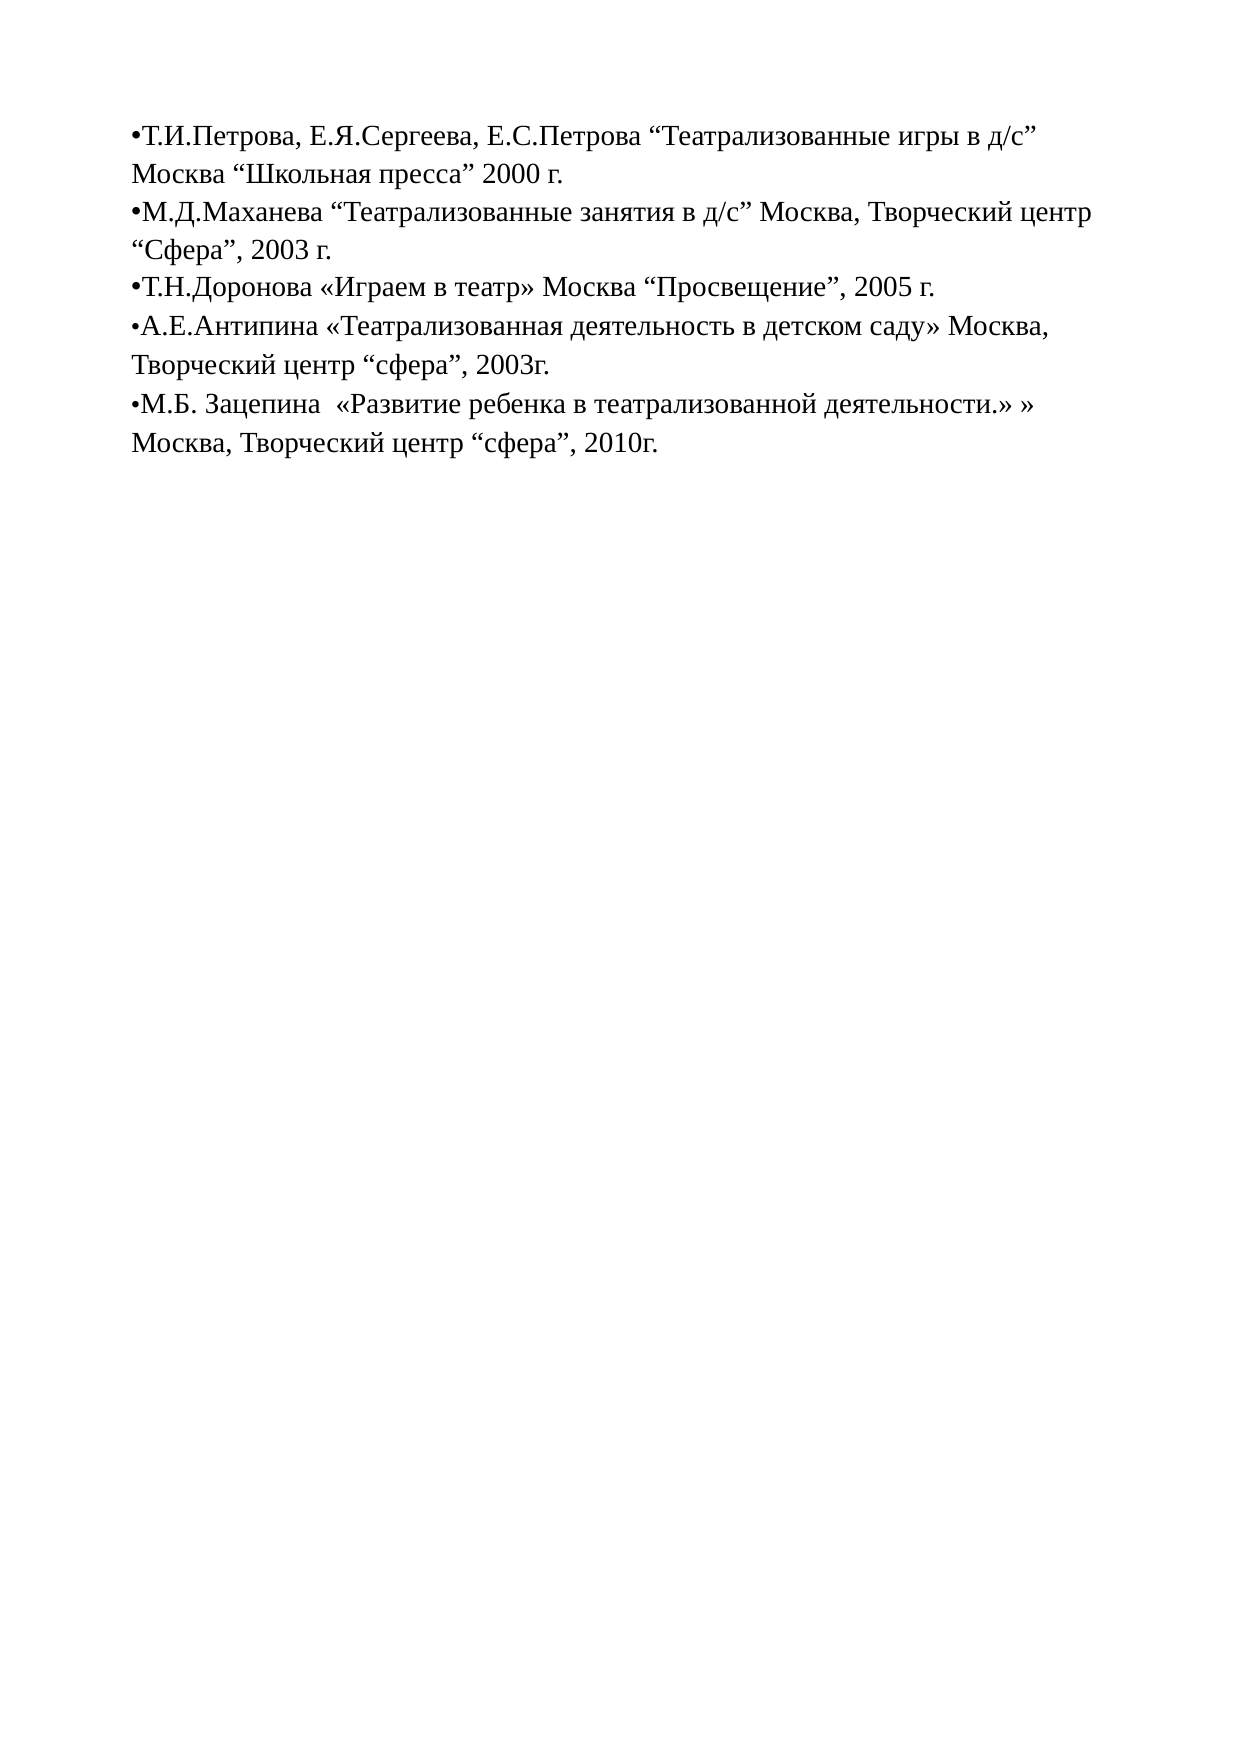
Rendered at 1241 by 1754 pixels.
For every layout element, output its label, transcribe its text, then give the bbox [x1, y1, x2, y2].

list Т.Н.Доронова «Играем в театр» Москва “Просвещение”, 2005 г. [131, 269, 1123, 303]
list Т.И.Петрова, Е.Я.Сергеева, Е.С.Петрова “Театрализованные игры в д/с” Москва “Школьная пресса” 2000 г. [131, 118, 1123, 189]
list М.Б. Зацепина «Развитие ребенка в театрализованной деятельности.» » Москва, Творческий центр “сфера”, 2010г. [131, 385, 1123, 459]
list М.Д.Маханева “Театрализованные занятия в д/с” Москва, Творческий центр “Сфера”, 2003 г. [131, 194, 1123, 265]
list А.Е.Антипина «Театрализованная деятельность в детском саду» Москва, Творческий центр “сфера”, 2003г. [131, 307, 1123, 381]
